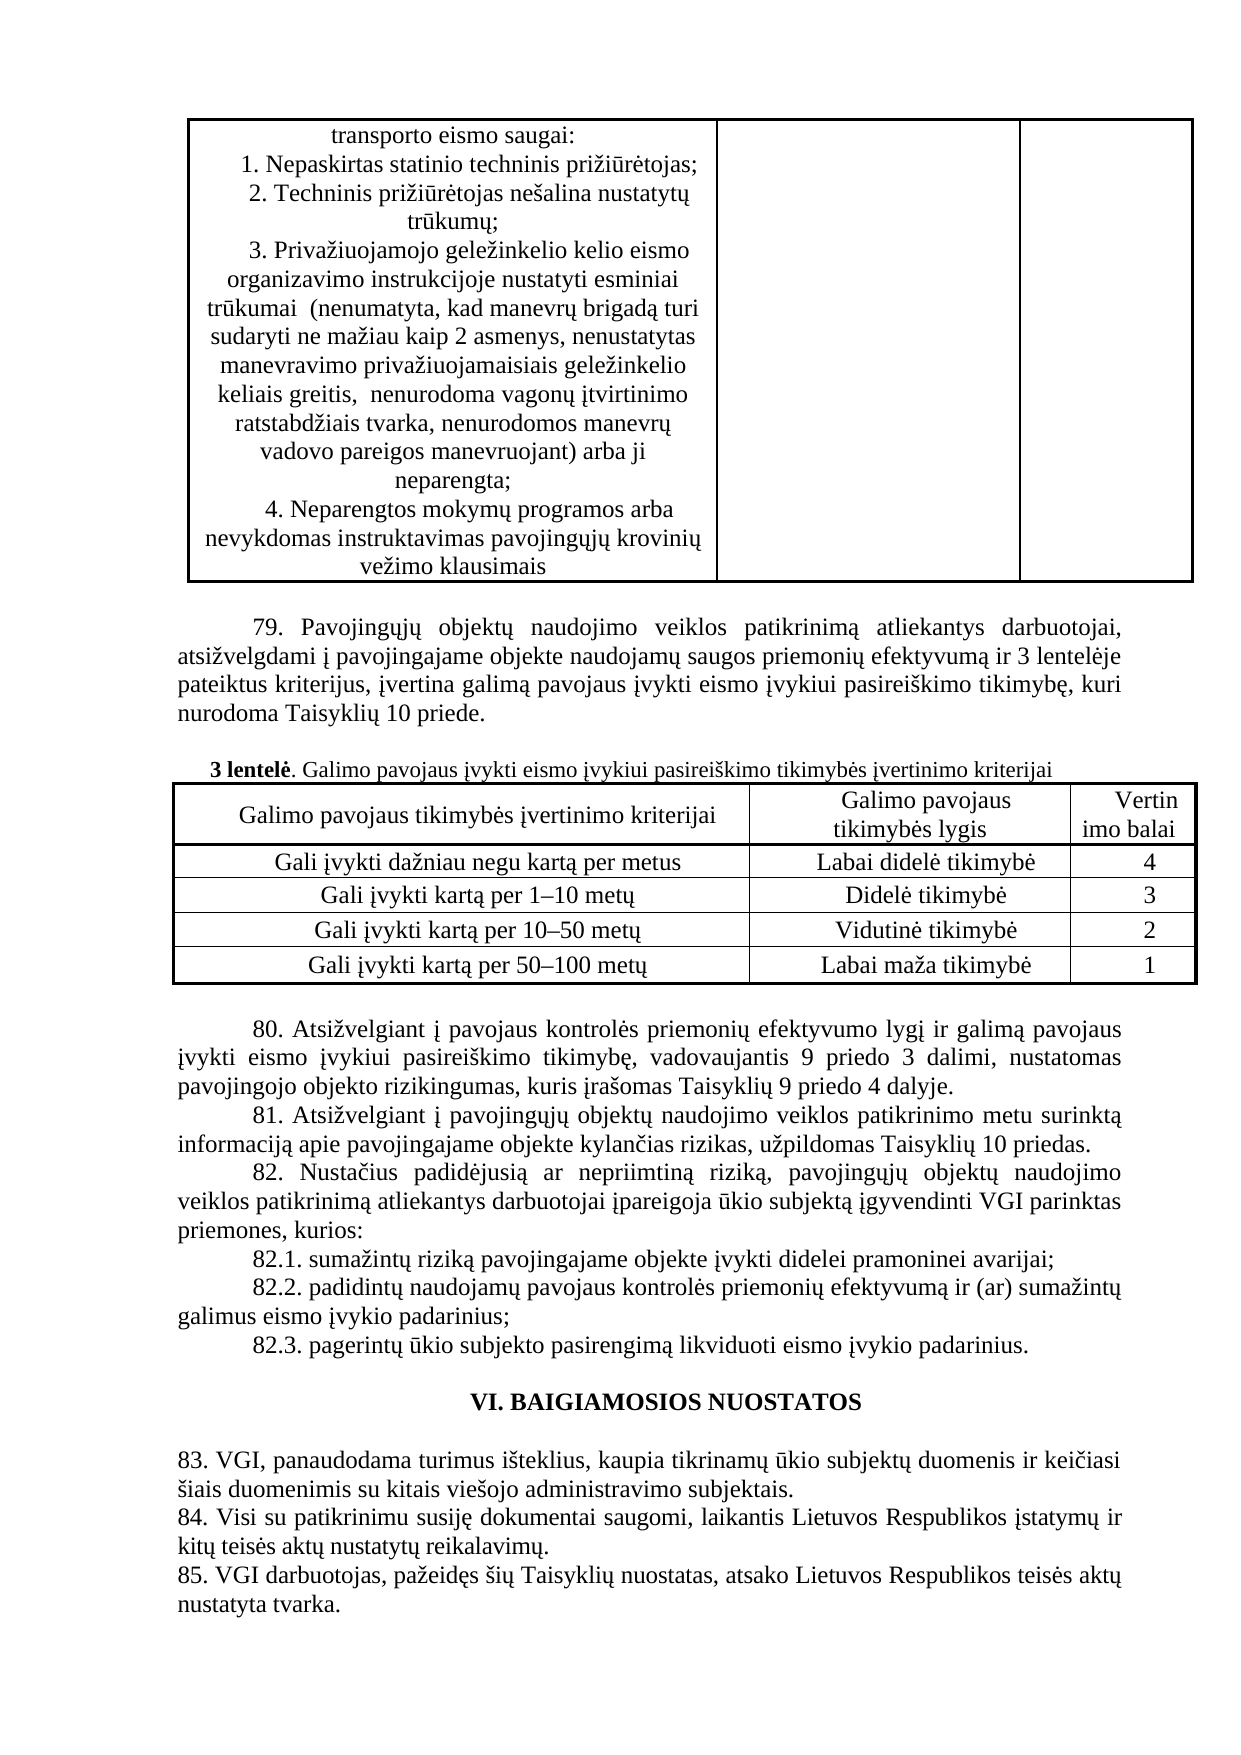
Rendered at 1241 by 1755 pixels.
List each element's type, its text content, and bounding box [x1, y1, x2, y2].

text 82.3. pagerintų ūkio subjekto pasirengimą likviduoti eismo įvykio padarinius. [177, 1330, 1122, 1359]
text 82.1. sumažintų riziką pavojingajame objekte įvykti didelei pramoninei avarijai; [177, 1244, 1122, 1272]
table_header Galimo pavojaus tikimybės lygis [750, 785, 1070, 843]
table_cell 3 [1071, 878, 1194, 912]
table_header Vertinimo balai [1071, 785, 1194, 843]
table_cell Gali įvykti kartą per 1–10 metų [175, 878, 749, 912]
table_cell [718, 121, 1019, 580]
table_cell Gali įvykti dažniau negu kartą per metus [175, 846, 749, 877]
table_header Galimo pavojaus tikimybės įvertinimo kriterijai [175, 785, 749, 843]
text Vi. BAIGIAMOSIOS NUOSTATOS [177, 1387, 1122, 1416]
text 82.2. padidintų naudojamų pavojaus kontrolės priemonių efektyvumą ir (ar) sumažintų galimus eismo įvykio padarinius; [177, 1272, 1122, 1330]
table_cell Vidutinė tikimybė [750, 913, 1070, 946]
table_cell Gali įvykti kartą per 10–50 metų [175, 913, 749, 946]
table_cell Didelė tikimybė [750, 878, 1070, 912]
text 80. Atsižvelgiant į pavojaus kontrolės priemonių efektyvumo lygį ir galimą pavojaus įvykti eismo įvykiui pasireiškimo tikimybę, vadovaujantis 9 priedo 3 dalimi, nustatomas pavojingojo objekto rizikingumas, kuris įrašomas Taisyklių 9 priedo 4 dalyje. [177, 1014, 1122, 1100]
text 79. Pavojingųjų objektų naudojimo veiklos patikrinimą atliekantys darbuotojai, atsižvelgdami į pavojingajame objekte naudojamų saugos priemonių efektyvumą ir 3 lentelėje pateiktus kriterijus, įvertina galimą pavojaus įvykti eismo įvykiui pasireiškimo tikimybę, kuri nurodoma Taisyklių 10 priede. [177, 612, 1122, 727]
table_cell [1021, 121, 1191, 580]
text 81. Atsižvelgiant į pavojingųjų objektų naudojimo veiklos patikrinimo metu surinktą informaciją apie pavojingajame objekte kylančias rizikas, užpildomas Taisyklių 10 priedas. [177, 1100, 1122, 1157]
table_cell 2 [1071, 913, 1194, 946]
text 84. Visi su patikrinimu susiję dokumentai saugomi, laikantis Lietuvos Respublikos įstatymų ir kitų teisės aktų nustatytų reikalavimų. [177, 1502, 1122, 1560]
table_cell Gali įvykti kartą per 50–100 metų [175, 947, 749, 982]
text 3 lentelė. Galimo pavojaus įvykti eismo įvykiui pasireiškimo tikimybės įvertinimo kriterijai [177, 756, 1122, 782]
table_cell transporto eismo saugai: 1. Nepaskirtas statinio techninis prižiūrėtojas; 2. Techninis prižiūrėtojas nešalina nustatytų trūkumų; 3. Privažiuojamojo geležinkelio kelio eismo organizavimo instrukcijoje nustatyti esminiai trūkumai (nenumatyta, kad manevrų brigadą turi sudaryti ne mažiau kaip 2 asmenys, nenustatytas manevravimo privažiuojamaisiais geležinkelio keliais greitis, nenurodoma vagonų įtvirtinimo ratstabdžiais tvarka, nenurodomos manevrų vadovo pareigos manevruojant) arba ji neparengta; 4. Neparengtos mokymų programos arba nevykdomas instruktavimas pavojingųjų krovinių vežimo klausimais [190, 121, 716, 580]
text 85. VGI darbuotojas, pažeidęs šių Taisyklių nuostatas, atsako Lietuvos Respublikos teisės aktų nustatyta tvarka. [177, 1560, 1122, 1617]
table_cell Labai maža tikimybė [750, 947, 1070, 982]
table_cell 4 [1071, 846, 1194, 877]
text 83. VGI, panaudodama turimus išteklius, kaupia tikrinamų ūkio subjektų duomenis ir keičiasi šiais duomenimis su kitais viešojo administravimo subjektais. [177, 1445, 1122, 1502]
text 82. Nustačius padidėjusią ar nepriimtiną riziką, pavojingųjų objektų naudojimo veiklos patikrinimą atliekantys darbuotojai įpareigoja ūkio subjektą įgyvendinti VGI parinktas priemones, kurios: [177, 1157, 1122, 1244]
table_cell 1 [1071, 947, 1194, 982]
table_cell Labai didelė tikimybė [750, 846, 1070, 877]
